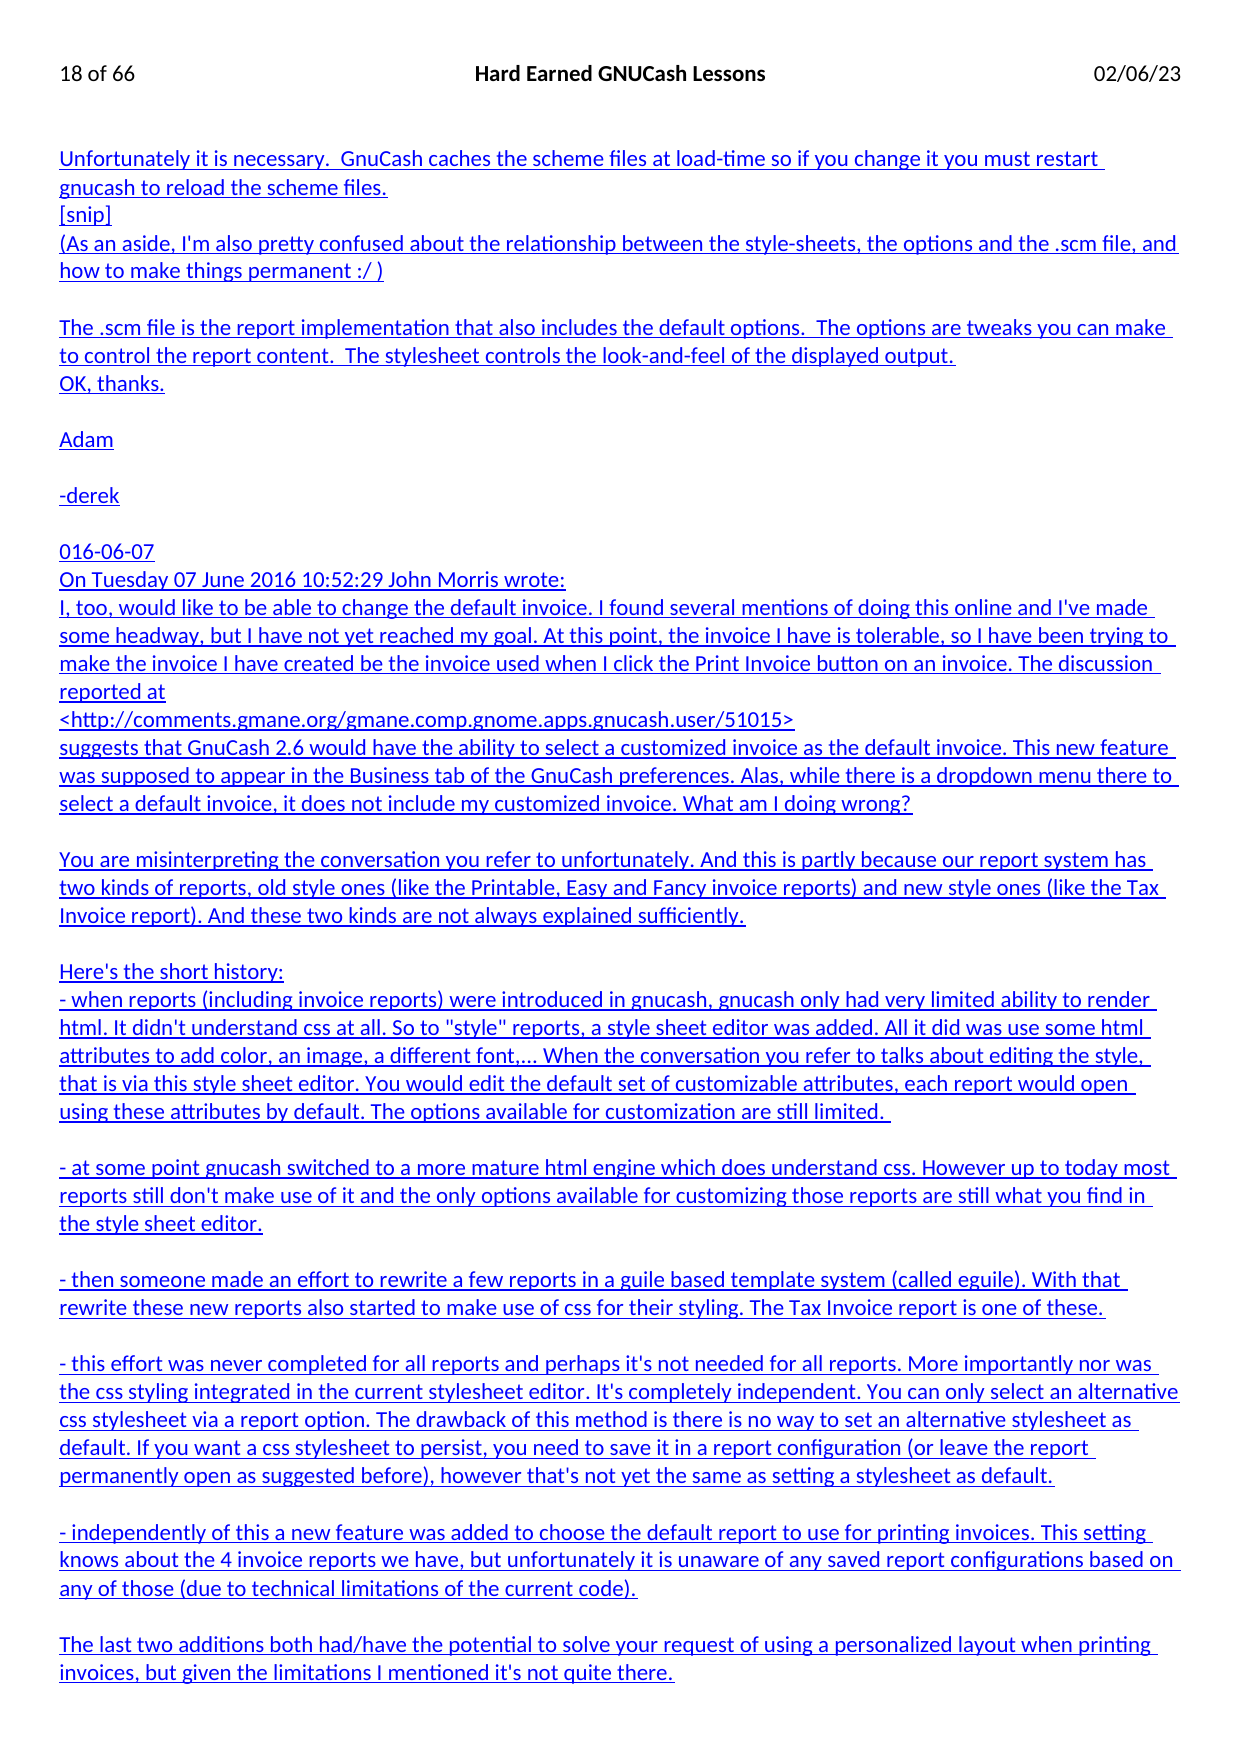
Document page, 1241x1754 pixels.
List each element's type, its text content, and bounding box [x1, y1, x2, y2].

text (As an aside, I'm also pretty confused about the relationship between the style-sheets, the options and the .scm file, and how to make things permanent :/ ) [59, 229, 1181, 285]
text -derek [59, 481, 1181, 509]
text any of those (due to technical limitations of the current code). [59, 1571, 1181, 1602]
text Unfortunately it is necessary. GnuCash caches the scheme files at load-time so if you change it you must restart gnucash to reload the scheme files. [59, 144, 1181, 201]
text 016-06-07 [59, 537, 1181, 565]
text <http://comments.gmane.org/gmane.comp.gnome.apps.gnucash.user/51015> [59, 705, 1181, 733]
text - this effort was never completed for all reports and perhaps it's not needed for all reports. More importantly nor was the css styling integrated in the current stylesheet editor. It's completely independent. You can only select an alternative css stylesheet via a report option. The drawback of this method is there is no way to set an alternative stylesheet as default. If you want a css stylesheet to persist, you need to save it in a report configuration (or leave the report permanently open as suggested before), however that's not yet the same as setting a stylesheet as default. [59, 1349, 1181, 1489]
text I, too, would like to be able to change the default invoice. I found several mentions of doing this online and I've made some headway, but I have not yet reached my goal. At this point, the invoice I have is tolerable, so I have been trying to make the invoice I have created be the invoice used when I click the Print Invoice button on an invoice. The discussion reported at [59, 593, 1181, 705]
text OK, thanks. [59, 369, 1181, 397]
text On Tuesday 07 June 2016 10:52:29 John Morris wrote: [59, 565, 1181, 593]
text - when reports (including invoice reports) were introduced in gnucash, gnucash only had very limited ability to render html. It didn't understand css at all. So to "style" reports, a style sheet editor was added. All it did was use some html attributes to add color, an image, a different font,... When the conversation you refer to talks about editing the style, that is via this style sheet editor. You would edit the default set of customizable attributes, each report would open using these attributes by default. The options available for customization are still limited. [59, 985, 1181, 1125]
text - at some point gnucash switched to a more mature html engine which does understand css. However up to today most reports still don't make use of it and the only options available for customizing those reports are still what you find in the style sheet editor. [59, 1153, 1181, 1237]
text - then someone made an effort to rewrite a few reports in a guile based template system (called eguile). With that rewrite these new reports also started to make use of css for their styling. The Tax Invoice report is one of these. [59, 1265, 1181, 1321]
text - independently of this a new feature was added to choose the default report to use for printing invoices. This setting knows about the 4 invoice reports we have, but unfortunately it is unaware of any saved report configurations based on [59, 1518, 1181, 1570]
text Here's the short history: [59, 957, 1181, 985]
text You are misinterpreting the conversation you refer to unfortunately. And this is partly because our report system has two kinds of reports, old style ones (like the Printable, Easy and Fancy invoice reports) and new style ones (like the Tax Invoice report). And these two kinds are not always explained sufficiently. [59, 845, 1181, 929]
text The .scm file is the report implementation that also includes the default options. The options are tweaks you can make to control the report content. The stylesheet controls the look-and-feel of the displayed output. [59, 313, 1181, 369]
text suggests that GnuCash 2.6 would have the ability to select a customized invoice as the default invoice. This new feature was supposed to appear in the Business tab of the GnuCash preferences. Alas, while there is a dropdown menu there to select a default invoice, it does not include my customized invoice. What am I doing wrong? [59, 733, 1181, 817]
text Adam [59, 425, 1181, 453]
text [snip] [59, 201, 1181, 229]
text The last two additions both had/have the potential to solve your request of using a personalized layout when printing invoices, but given the limitations I mentioned it's not quite there. [59, 1630, 1181, 1686]
